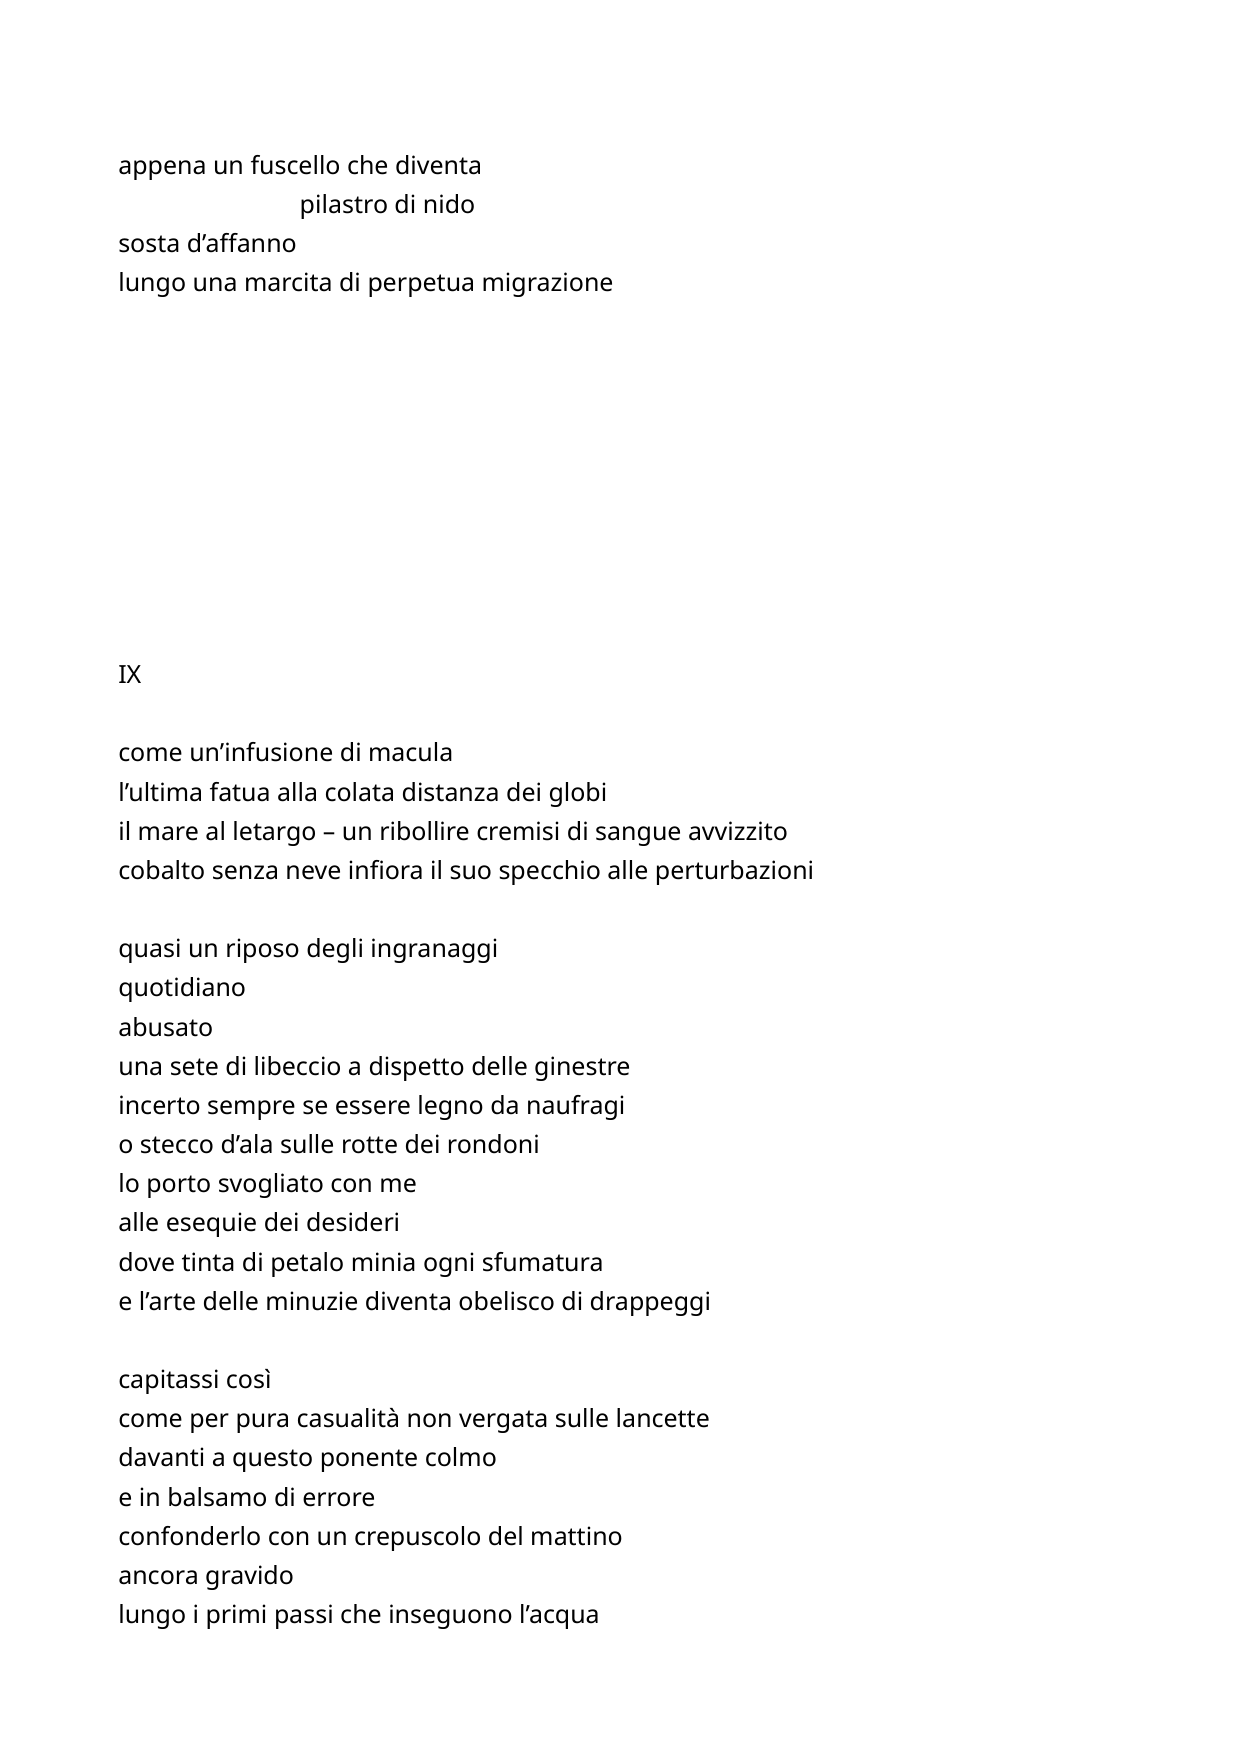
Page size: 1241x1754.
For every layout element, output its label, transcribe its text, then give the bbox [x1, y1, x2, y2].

text l’ultima fatua alla colata distanza dei globi [118, 774, 1122, 808]
text davanti a questo ponente colmo [118, 1440, 1122, 1474]
text confonderlo con un crepuscolo del mattino [118, 1518, 1122, 1552]
text e l’arte delle minuzie diventa obelisco di drappeggi [118, 1283, 1122, 1317]
text quasi un riposo degli ingranaggi [118, 931, 1122, 965]
text lungo una marcita di perpetua migrazione [118, 265, 1122, 299]
text ancora gravido [118, 1558, 1122, 1592]
text come un’infusione di macula [118, 735, 1122, 769]
text appena un fuscello che diventa [118, 148, 1122, 182]
text incerto sempre se essere legno da naufragi [118, 1088, 1122, 1122]
text il mare al letargo – un ribollire cremisi di sangue avvizzito [118, 813, 1122, 847]
text abusato [118, 1009, 1122, 1043]
text sosta d’affanno [118, 226, 1122, 260]
text come per pura casualità non vergata sulle lancette [118, 1401, 1122, 1435]
text cobalto senza neve infiora il suo specchio alle perturbazioni [118, 853, 1122, 887]
text pilastro di nido [118, 187, 1122, 221]
text una sete di libeccio a dispetto delle ginestre [118, 1048, 1122, 1082]
text alle esequie dei desideri [118, 1205, 1122, 1239]
text o stecco d’ala sulle rotte dei rondoni [118, 1127, 1122, 1161]
text e in balsamo di errore [118, 1479, 1122, 1513]
text lo porto svogliato con me [118, 1166, 1122, 1200]
text dove tinta di petalo minia ogni sfumatura [118, 1244, 1122, 1278]
text quotidiano [118, 970, 1122, 1004]
text capitassi così [118, 1362, 1122, 1396]
text lungo i primi passi che inseguono l’acqua [118, 1597, 1122, 1631]
text IX [118, 657, 1122, 691]
